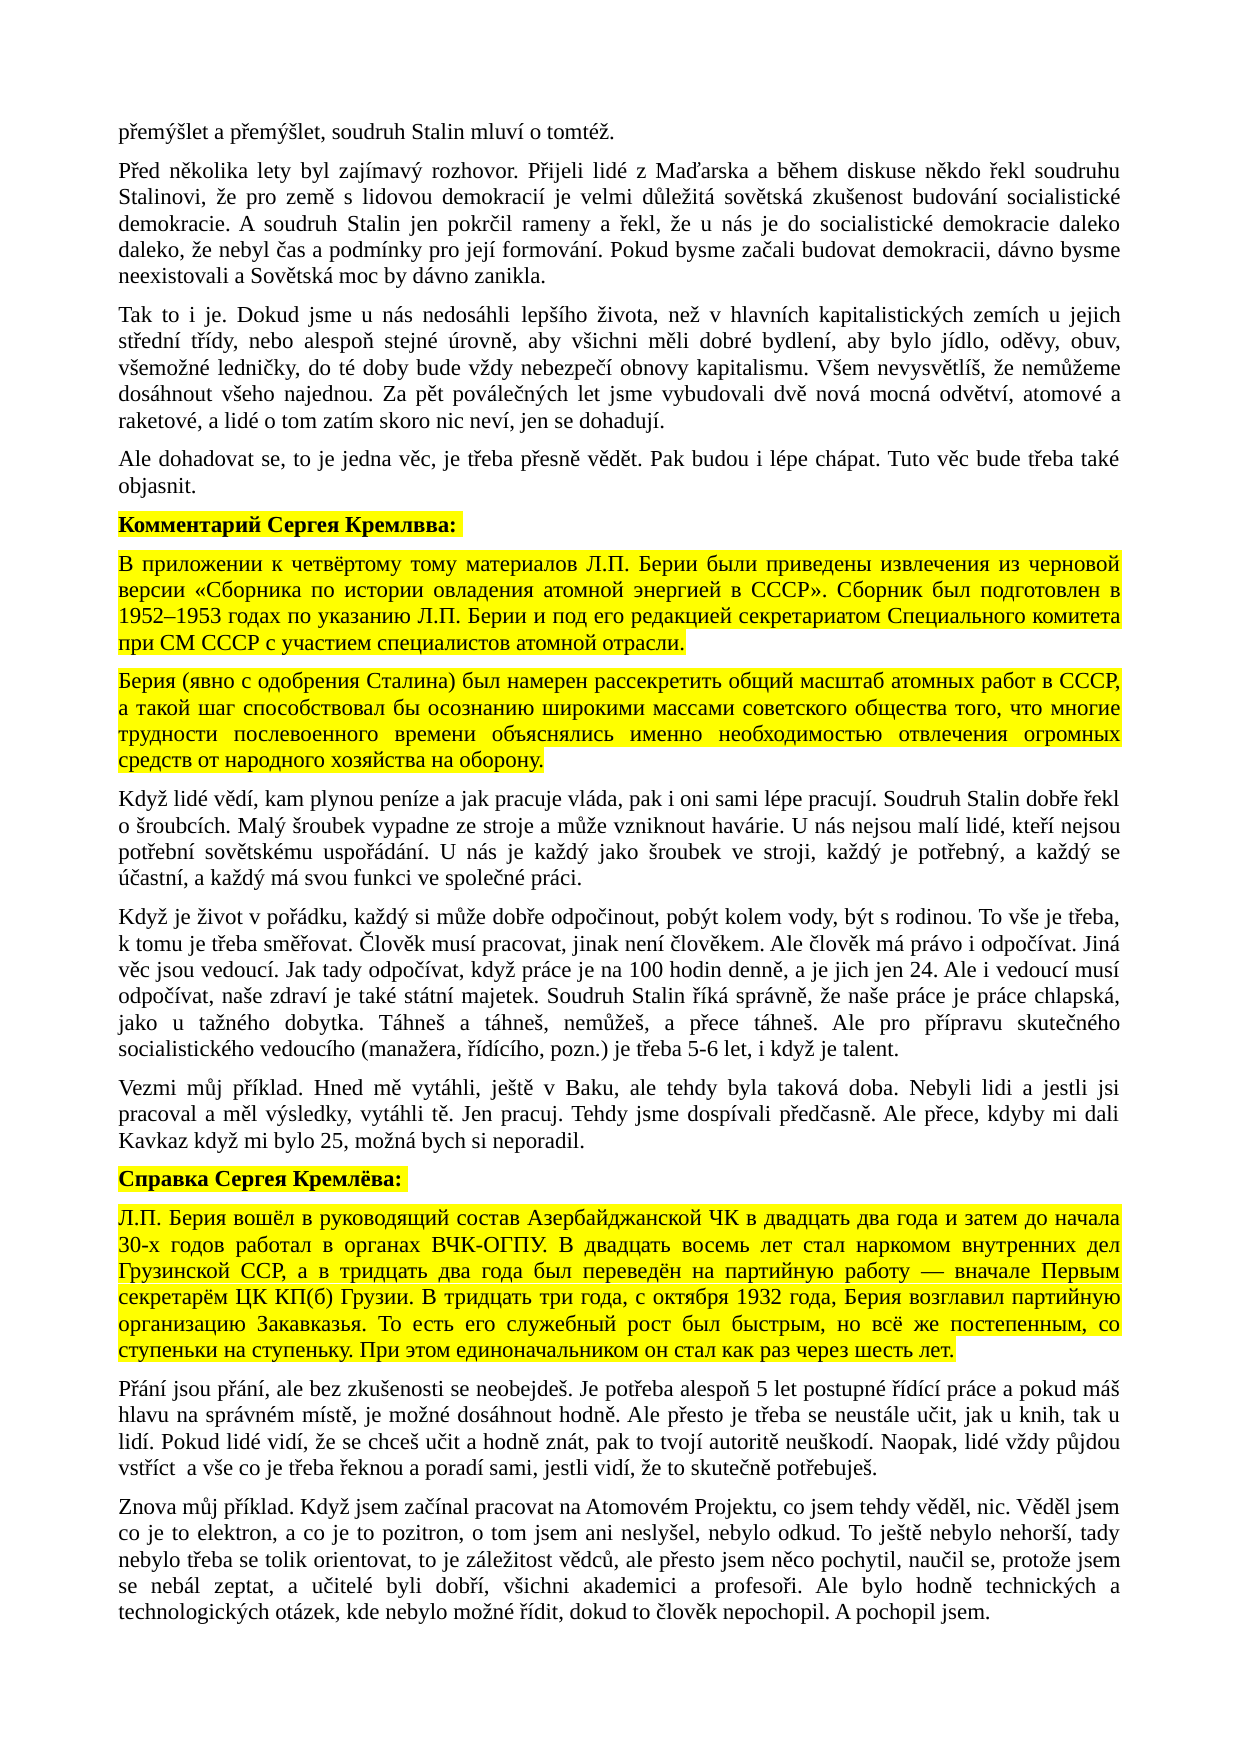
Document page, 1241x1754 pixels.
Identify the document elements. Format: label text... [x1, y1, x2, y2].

text Берия (явно с одобрения Сталина) был намерен рассекретить общий масштаб атомных работ в СССР, а такой шаг способствовал бы осознанию широкими массами советского общества того, что многие трудности послевоенного времени объяснялись именно необходимостью отвлечения огромных средств от народного хозяйства на оборону. [118, 667, 1122, 773]
text Tak to i je. Dokud jsme u nás nedosáhli lepšího života, než v hlavních kapitalistických zemích u jejich střední třídy, nebo alespoň stejné úrovně, aby všichni měli dobré bydlení, aby bylo jídlo, oděvy, obuv, všemožné ledničky, do té doby bude vždy nebezpečí obnovy kapitalismu. Všem nevysvětlíš, že nemůžeme dosáhnout všeho najednou. Za pět poválečných let jsme vybudovali dvě nová mocná odvětví, atomové a raketové, a lidé o tom zatím skoro nic neví, jen se dohadují. [118, 301, 1122, 433]
text Vezmi můj příklad. Hned mě vytáhli, ještě v Baku, ale tehdy byla taková doba. Nebyli lidi a jestli jsi pracoval a měl výsledky, vytáhli tě. Jen pracuj. Tehdy jsme dospívali předčasně. Ale přece, kdyby mi dali Kavkaz když mi bylo 25, možná bych si neporadil. [118, 1074, 1122, 1153]
text Přání jsou přání, ale bez zkušenosti se neobejdeš. Je potřeba alespoň 5 let postupné řídící práce a pokud máš hlavu na správném místě, je možné dosáhnout hodně. Ale přesto je třeba se neustále učit, jak u knih, tak u lidí. Pokud lidé vidí, že se chceš učit a hodně znát, pak to tvojí autoritě neuškodí. Naopak, lidé vždy půjdou vstříct a vše co je třeba řeknou a poradí sami, jestli vidí, že to skutečně potřebuješ. [118, 1375, 1122, 1480]
text Když lidé vědí, kam plynou peníze a jak pracuje vláda, pak i oni sami lépe pracují. Soudruh Stalin dobře řekl o šroubcích. Malý šroubek vypadne ze stroje a může vzniknout havárie. U nás nejsou malí lidé, kteří nejsou potřební sovětskému uspořádání. U nás je každý jako šroubek ve stroji, každý je potřebný, a každý se účastní, a každý má svou funkci ve společné práci. [118, 785, 1122, 891]
text Před několika lety byl zajímavý rozhovor. Přijeli lidé z Maďarska a během diskuse někdo řekl soudruhu Stalinovi, že pro země s lidovou demokracií je velmi důležitá sovětská zkušenost budování socialistické demokracie. A soudruh Stalin jen pokrčil rameny a řekl, že u nás je do socialistické demokracie daleko daleko, že nebyl čas a podmínky pro její formování. Pokud bysme začali budovat demokracii, dávno bysme neexistovali a Sovětská moc by dávno zanikla. [118, 157, 1122, 289]
text přemýšlet a přemýšlet, soudruh Stalin mluví o tomtéž. [118, 118, 1122, 144]
text Ale dohadovat se, to je jedna věc, je třeba přesně vědět. Pak budou i lépe chápat. Tuto věc bude třeba také objasnit. [118, 446, 1122, 498]
text В приложении к четвёртому тому материалов Л.П. Берии были приведены извлечения из черновой версии «Сборника по истории овладения атомной энергией в СССР». Сборник был подготовлен в 1952–1953 годах по указанию Л.П. Берии и под его редакцией секретариатом Специального комитета при СМ СССР с участием специалистов атомной отрасли. [118, 549, 1122, 655]
text Справка Сергея Кремлёва: [118, 1166, 1122, 1192]
text Znova můj příklad. Když jsem začínal pracovat na Atomovém Projektu, co jsem tehdy věděl, nic. Věděl jsem co je to elektron, a co je to pozitron, o tom jsem ani neslyšel, nebylo odkud. To ještě nebylo nehorší, tady nebylo třeba se tolik orientovat, to je záležitost vědců, ale přesto jsem něco pochytil, naučil se, protože jsem se nebál zeptat, a učitelé byli dobří, všichni akademici a profesoři. Ale bylo hodně technických a technologických otázek, kde nebylo možné řídit, dokud to člověk nepochopil. A pochopil jsem. [118, 1493, 1122, 1625]
text Л.П. Берия вошёл в руководящий состав Азербайджанской ЧК в двадцать два года и затем до начала 30-х годов работал в органах ВЧК-ОГПУ. В двадцать восемь лет стал наркомом внутренних дел Грузинской ССР, а в тридцать два года был переведён на партийную работу — вначале Первым секретарём ЦК КП(б) Грузии. В тридцать три года, с октября 1932 года, Берия возглавил партийную организацию Закавказья. То есть его служебный рост был быстрым, но всё же постепенным, со ступеньки на ступеньку. При этом единоначальником он стал как раз через шесть лет. [118, 1204, 1122, 1362]
text Комментарий Сергея Кремлвва: [118, 511, 1122, 537]
text Když je život v pořádku, každý si může dobře odpočinout, pobýt kolem vody, být s rodinou. To vše je třeba, k tomu je třeba směřovat. Člověk musí pracovat, jinak není člověkem. Ale člověk má právo i odpočívat. Jiná věc jsou vedoucí. Jak tady odpočívat, když práce je na 100 hodin denně, a je jich jen 24. Ale i vedoucí musí odpočívat, naše zdraví je také státní majetek. Soudruh Stalin říká správně, že naše práce je práce chlapská, jako u tažného dobytka. Táhneš a táhneš, nemůžeš, a přece táhneš. Ale pro přípravu skutečného socialistického vedoucího (manažera, řídícího, pozn.) je třeba 5-6 let, i když je talent. [118, 903, 1122, 1061]
